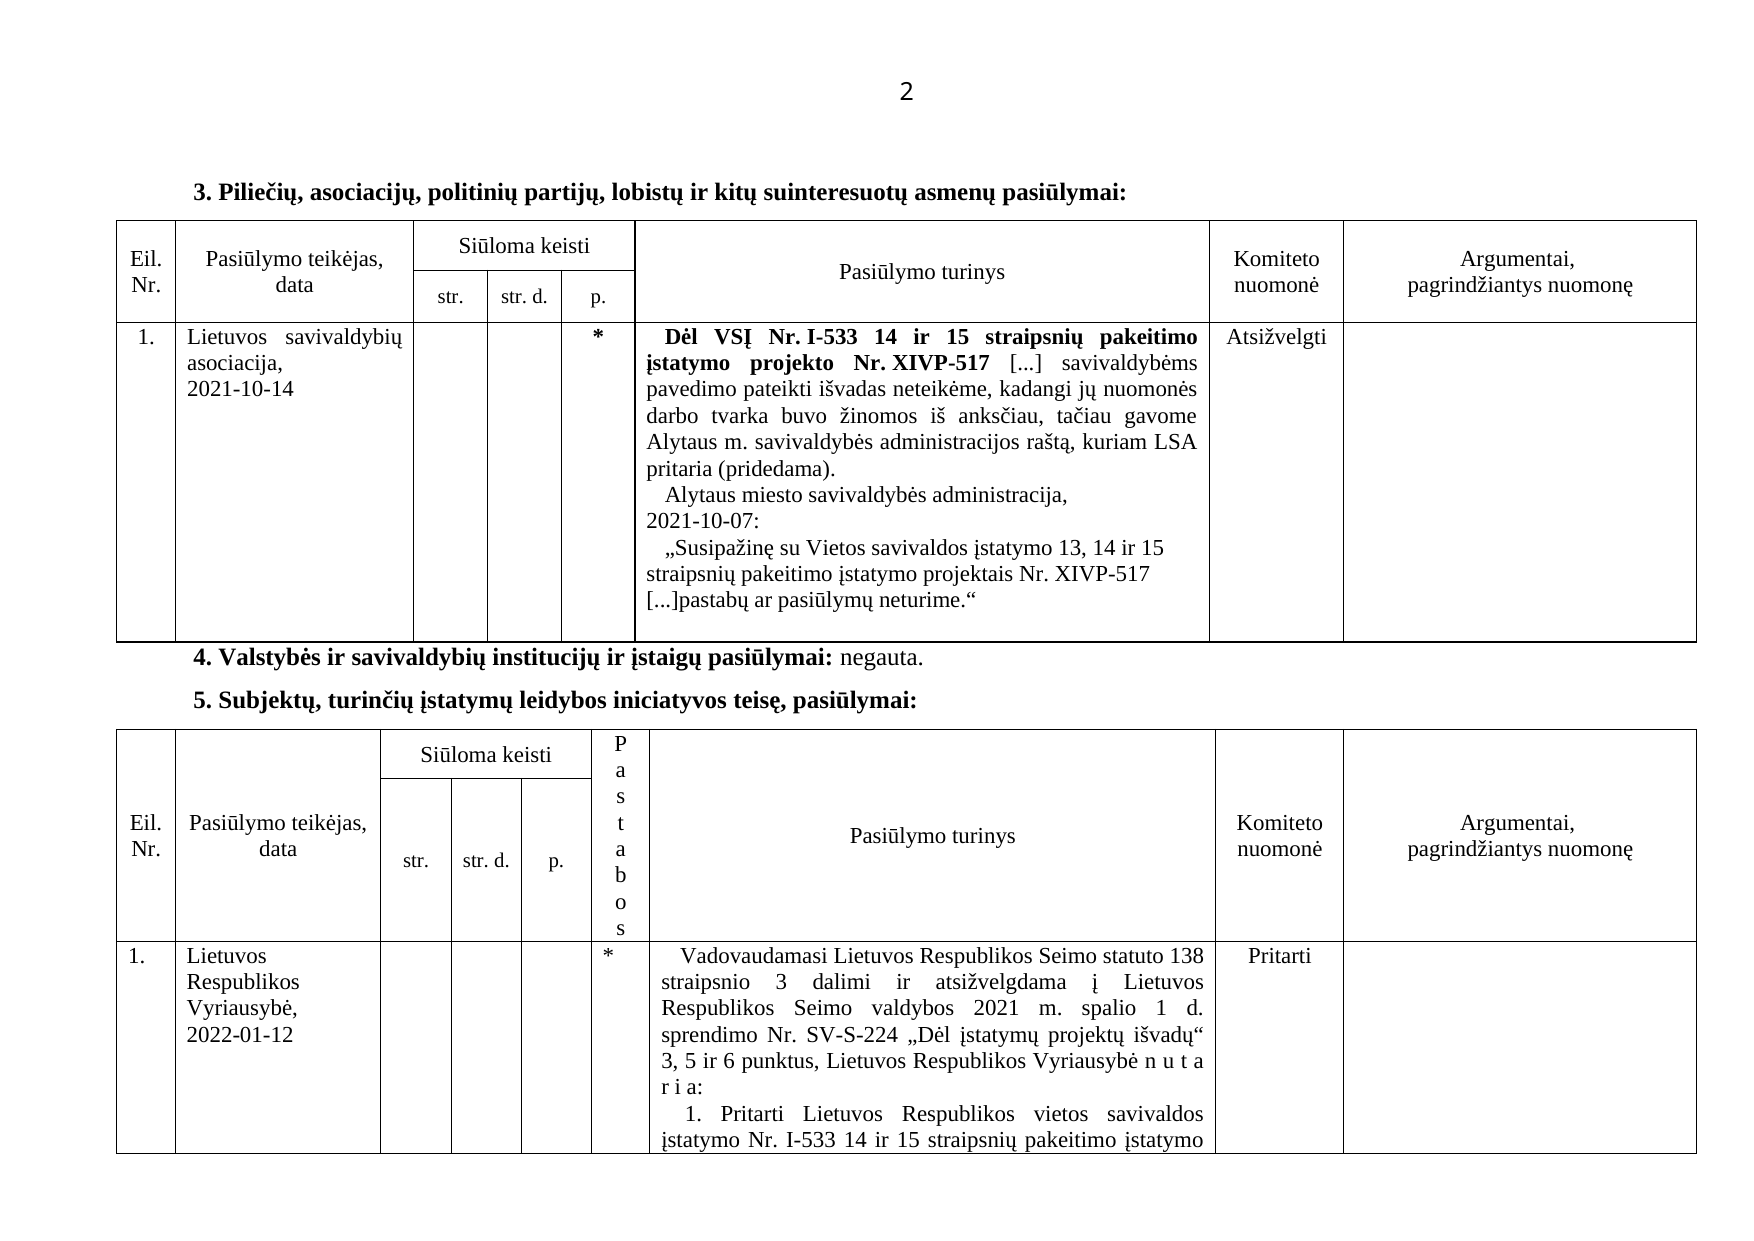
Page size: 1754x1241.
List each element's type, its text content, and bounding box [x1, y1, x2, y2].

table_cell [1344, 323, 1696, 641]
table_header Eil. Nr. [117, 730, 175, 941]
table_header Pastabos [592, 730, 649, 941]
table_header Komiteto nuomonė [1216, 730, 1343, 941]
table_cell [381, 942, 451, 1152]
table_header Pasiūlymo turinys [650, 730, 1215, 941]
subtitle 3. Piliečių, asociacijų, politinių partijų, lobistų ir kitų suinteresuotų asmenų pasiūlymai: [118, 177, 1695, 206]
table_cell * [562, 323, 634, 641]
table_header Argumentai, pagrindžiantys nuomonę [1344, 221, 1696, 322]
table_cell [488, 323, 561, 641]
subtitle 4. Valstybės ir savivaldybių institucijų ir įstaigų pasiūlymai: negauta. [118, 643, 1695, 671]
table_cell Lietuvos savivaldybių asociacija, 2021-10-14 [176, 323, 413, 641]
table_cell str. [414, 271, 487, 322]
table_cell 1. [117, 323, 175, 641]
table_cell Lietuvos Respublikos Vyriausybė, 2022-01-12 [176, 942, 380, 1152]
table_cell str. d. [488, 271, 561, 322]
table_cell [1344, 942, 1696, 1152]
table_header Siūloma keisti [381, 730, 591, 778]
table_header Argumentai, pagrindžiantys nuomonę [1344, 730, 1696, 941]
table_header Siūloma keisti [414, 221, 634, 269]
table_cell p. [562, 271, 634, 322]
table_cell [414, 323, 487, 641]
table_cell Dėl VSĮ Nr. I‑533 14 ir 15 straipsnių pakeitimo įstatymo projekto Nr. XIVP-517 [...] savivaldybėms pavedimo pateikti išvadas neteikėme, kadangi jų nuomonės darbo tvarka buvo žinomos iš anksčiau, tačiau gavome Alytaus m. savivaldybės administracijos raštą, kuriam LSA pritaria (pridedama). Alytaus miesto savivaldybės administracija, 2021-10-07: „Susipažinę su Vietos savivaldos įstatymo 13, 14 ir 15 straipsnių pakeitimo įstatymo projektais Nr. XIVP-517 [...]pastabų ar pasiūlymų neturime.“ [636, 323, 1209, 641]
table_cell [452, 942, 521, 1152]
table_header Pasiūlymo turinys [636, 221, 1209, 322]
table_cell Atsižvelgti [1210, 323, 1343, 641]
table_header Komiteto nuomonė [1210, 221, 1343, 322]
table_cell Vadovaudamasi Lietuvos Respublikos Seimo statuto 138 straipsnio 3 dalimi ir atsižvelgdama į Lietuvos Respublikos Seimo valdybos 2021 m. spalio 1 d. sprendimo Nr. SV-S-224 „Dėl įstatymų projektų išvadų“ 3, 5 ir 6 punktus, Lietuvos Respublikos Vyriausybė n u t a r i a: 1. Pritarti Lietuvos Respublikos vietos savivaldos įstatymo Nr. I-533 14 ir 15 straipsnių pakeitimo įstatymo [650, 942, 1215, 1152]
table_header Pasiūlymo teikėjas, data [176, 221, 413, 322]
table_cell * [592, 942, 649, 1152]
table_header Eil. Nr. [117, 221, 175, 322]
table_header Pasiūlymo teikėjas, data [176, 730, 380, 941]
table_cell str. d. [452, 779, 521, 941]
table_cell 1. [117, 942, 175, 1152]
table_cell [522, 942, 591, 1152]
table_cell p. [522, 779, 591, 941]
table_cell Pritarti [1216, 942, 1343, 1152]
subtitle 5. Subjektų, turinčių įstatymų leidybos iniciatyvos teisę, pasiūlymai: [118, 686, 1695, 714]
table_cell str. [381, 779, 451, 941]
